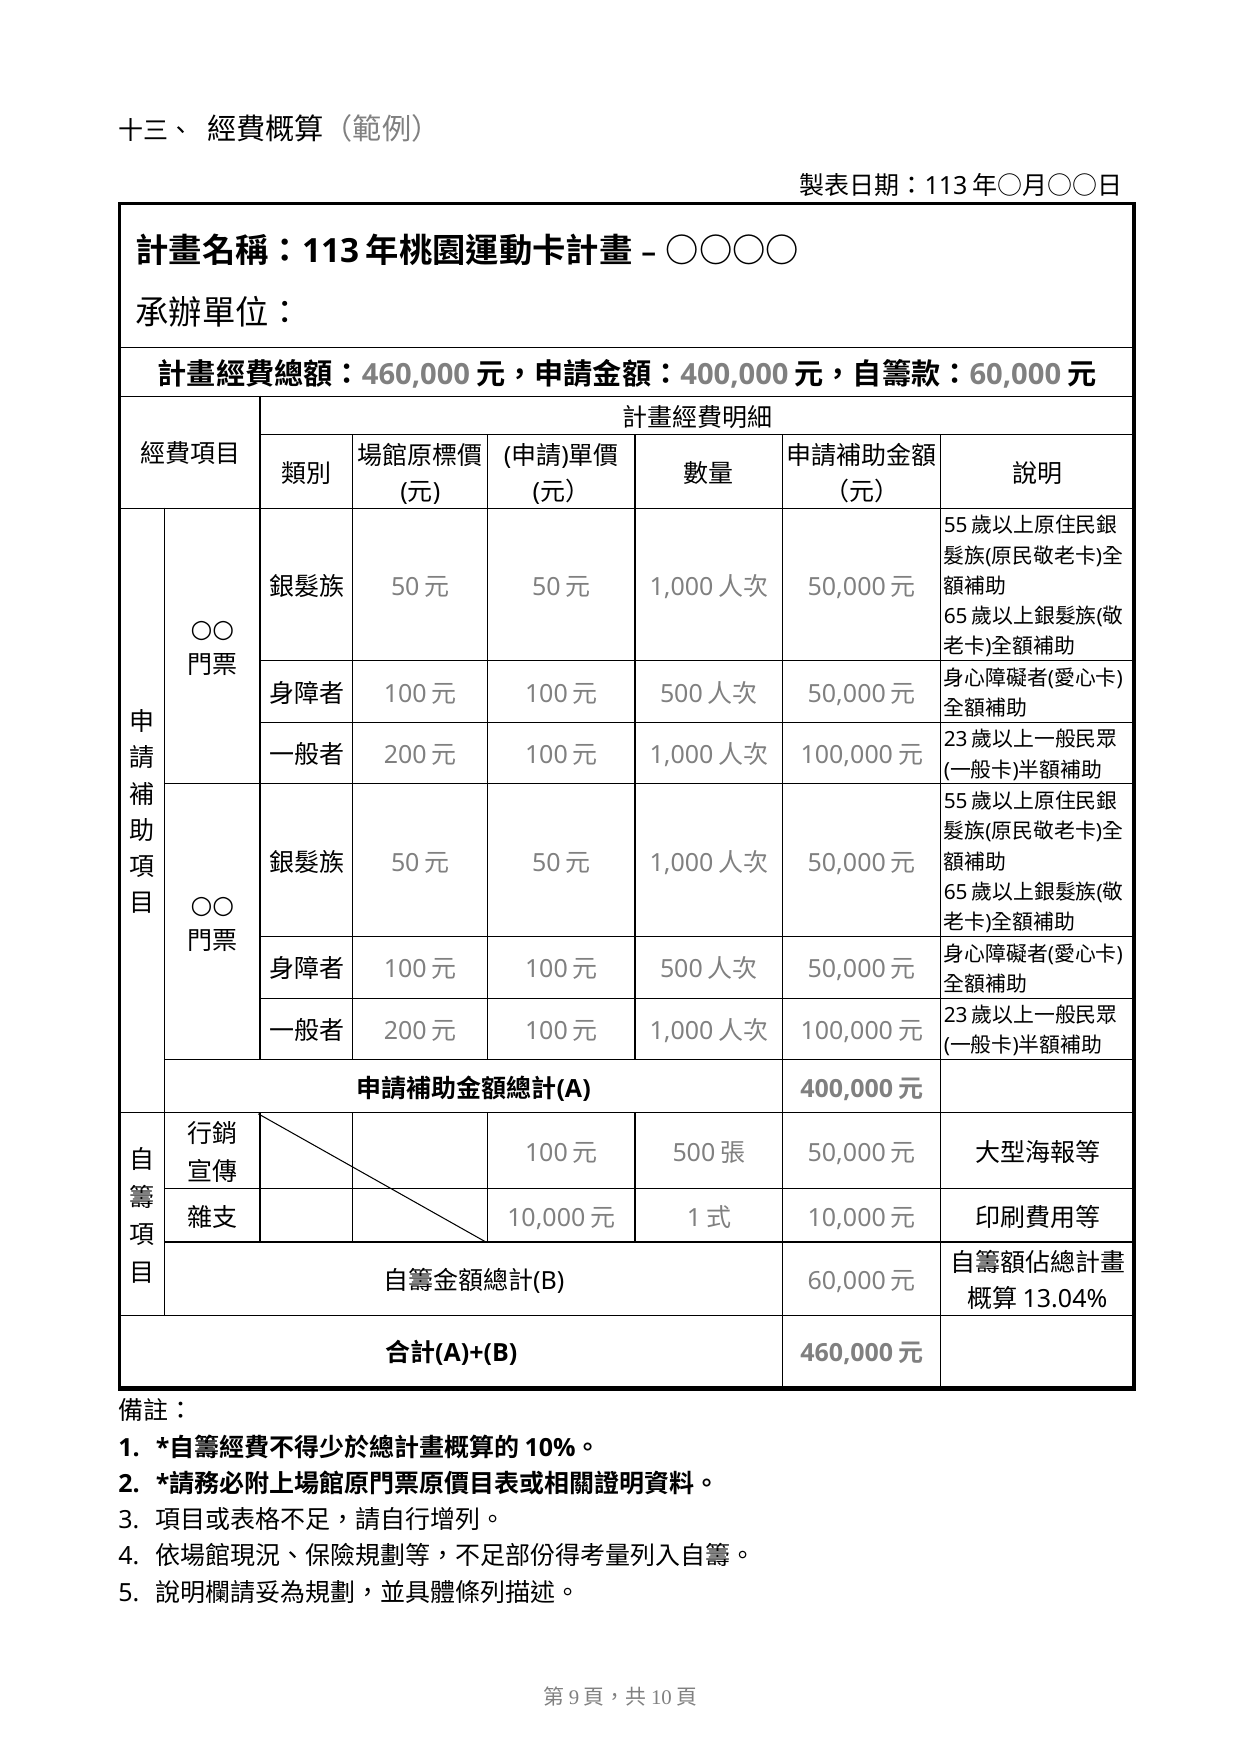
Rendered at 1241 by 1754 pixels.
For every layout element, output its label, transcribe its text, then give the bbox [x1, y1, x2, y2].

table_cell 50,000元 [783, 784, 940, 936]
table_cell 自籌額佔總計畫概算13.04% [941, 1243, 1132, 1315]
table_cell 500人次 [636, 661, 782, 722]
table_cell 55歲以上原住民銀髮族(原民敬老卡)全額補助 65歲以上銀髮族(敬老卡)全額補助 [941, 509, 1132, 660]
table_cell 100元 [353, 661, 487, 722]
list 說明欄請妥為規劃，並具體條列描述。 [118, 1572, 1122, 1608]
table_cell 50元 [488, 509, 634, 660]
table_cell 雜支 [165, 1189, 259, 1241]
table_cell 100元 [488, 937, 634, 997]
table_cell 身心障礙者(愛心卡)全額補助 [941, 661, 1132, 722]
table_cell 說明 [941, 435, 1132, 508]
table_cell 100元 [488, 1113, 634, 1188]
table_cell 460,000元 [783, 1316, 940, 1386]
table_cell 銀髮族 [261, 509, 352, 660]
table_cell 一般者 [261, 999, 352, 1059]
table_cell 500張 [636, 1113, 782, 1188]
table_cell 100元 [488, 999, 634, 1059]
table_cell 50元 [353, 784, 487, 936]
table_cell 申請補助金額（元） [783, 435, 940, 508]
table_cell 印刷費用等 [941, 1189, 1132, 1241]
table_cell 1,000人次 [636, 999, 782, 1059]
table_cell 1,000人次 [636, 784, 782, 936]
table_cell 10,000元 [783, 1189, 940, 1241]
table_cell 身障者 [261, 937, 352, 997]
list 依場館現況、保險規劃等，不足部份得考量列入自籌。 [118, 1536, 1122, 1572]
table_cell [261, 1189, 352, 1241]
table_cell 100,000元 [783, 723, 940, 783]
table_cell (申請)單價(元） [488, 435, 634, 508]
table_cell 合計(A)+(B) [121, 1316, 782, 1386]
table_cell 50元 [353, 509, 487, 660]
table_cell 100元 [353, 937, 487, 997]
table_cell 200元 [353, 723, 487, 783]
table_cell [941, 1316, 1132, 1386]
table_cell [261, 1117, 352, 1188]
table_cell [261, 1113, 352, 1165]
table_cell 60,000元 [783, 1243, 940, 1315]
table_cell 數量 [636, 435, 782, 508]
table_cell 50,000元 [783, 937, 940, 997]
table_cell 55歲以上原住民銀髮族(原民敬老卡)全額補助 65歲以上銀髮族(敬老卡)全額補助 [941, 784, 1132, 936]
text 備註： [118, 1391, 1122, 1427]
table_cell 50元 [488, 784, 634, 936]
table_cell 400,000元 [783, 1060, 940, 1112]
table_cell [353, 1169, 387, 1188]
table_cell 自籌項目 [121, 1113, 164, 1315]
table_cell 100,000元 [783, 999, 940, 1059]
list 製表日期：113年○月○○日 [207, 164, 1122, 202]
list *請務必附上場館原門票原價目表或相關證明資料。 [118, 1463, 1122, 1499]
table_cell 10,000元 [488, 1189, 634, 1241]
table_header 計畫名稱：113年桃園運動卡計畫﹣○○○○ 承辦單位： [121, 205, 1132, 347]
table_cell ○○ 門票 [165, 509, 259, 783]
table_cell 場館原標價(元) [353, 435, 487, 508]
table_cell 100元 [488, 723, 634, 783]
table_cell 1,000人次 [636, 723, 782, 783]
table_cell [353, 1189, 481, 1241]
table_cell 100元 [488, 661, 634, 722]
table_cell 身障者 [261, 661, 352, 722]
table_cell [353, 1113, 487, 1188]
table_cell 500人次 [636, 937, 782, 997]
table_cell 計畫經費總額：460,000元，申請金額：400,000元，自籌款：60,000元 [121, 348, 1132, 396]
list 項目或表格不足，請自行增列。 [118, 1499, 1122, 1536]
table_cell 1式 [636, 1189, 782, 1241]
table_cell [395, 1189, 487, 1241]
table_cell ○○ 門票 [165, 784, 259, 1059]
table_cell 23歲以上一般民眾(一般卡)半額補助 [941, 999, 1132, 1059]
table_cell 身心障礙者(愛心卡)全額補助 [941, 937, 1132, 997]
table_cell 1,000人次 [636, 509, 782, 660]
table_cell 經費項目 [121, 397, 259, 508]
table_cell 50,000元 [783, 1113, 940, 1188]
table_cell 200元 [353, 999, 487, 1059]
table_cell 自籌金額總計(B) [165, 1243, 782, 1315]
table_cell 50,000元 [783, 661, 940, 722]
table_cell 計畫經費明細 [261, 397, 1132, 434]
table_cell 銀髮族 [261, 784, 352, 936]
list 經費概算（範例） [118, 89, 1122, 164]
table_cell 類別 [261, 435, 352, 508]
table_cell 申請補助金額總計(A) [165, 1060, 782, 1112]
list *自籌經費不得少於總計畫概算的10%。 [118, 1427, 1122, 1463]
table_cell 行銷 宣傳 [165, 1113, 259, 1188]
table_cell 大型海報等 [941, 1113, 1132, 1188]
table_cell [941, 1060, 1132, 1112]
table_cell 一般者 [261, 723, 352, 783]
table_cell 50,000元 [783, 509, 940, 660]
table_cell 23歲以上一般民眾(一般卡)半額補助 [941, 723, 1132, 783]
table_cell 申請補助項目 [121, 509, 164, 1112]
